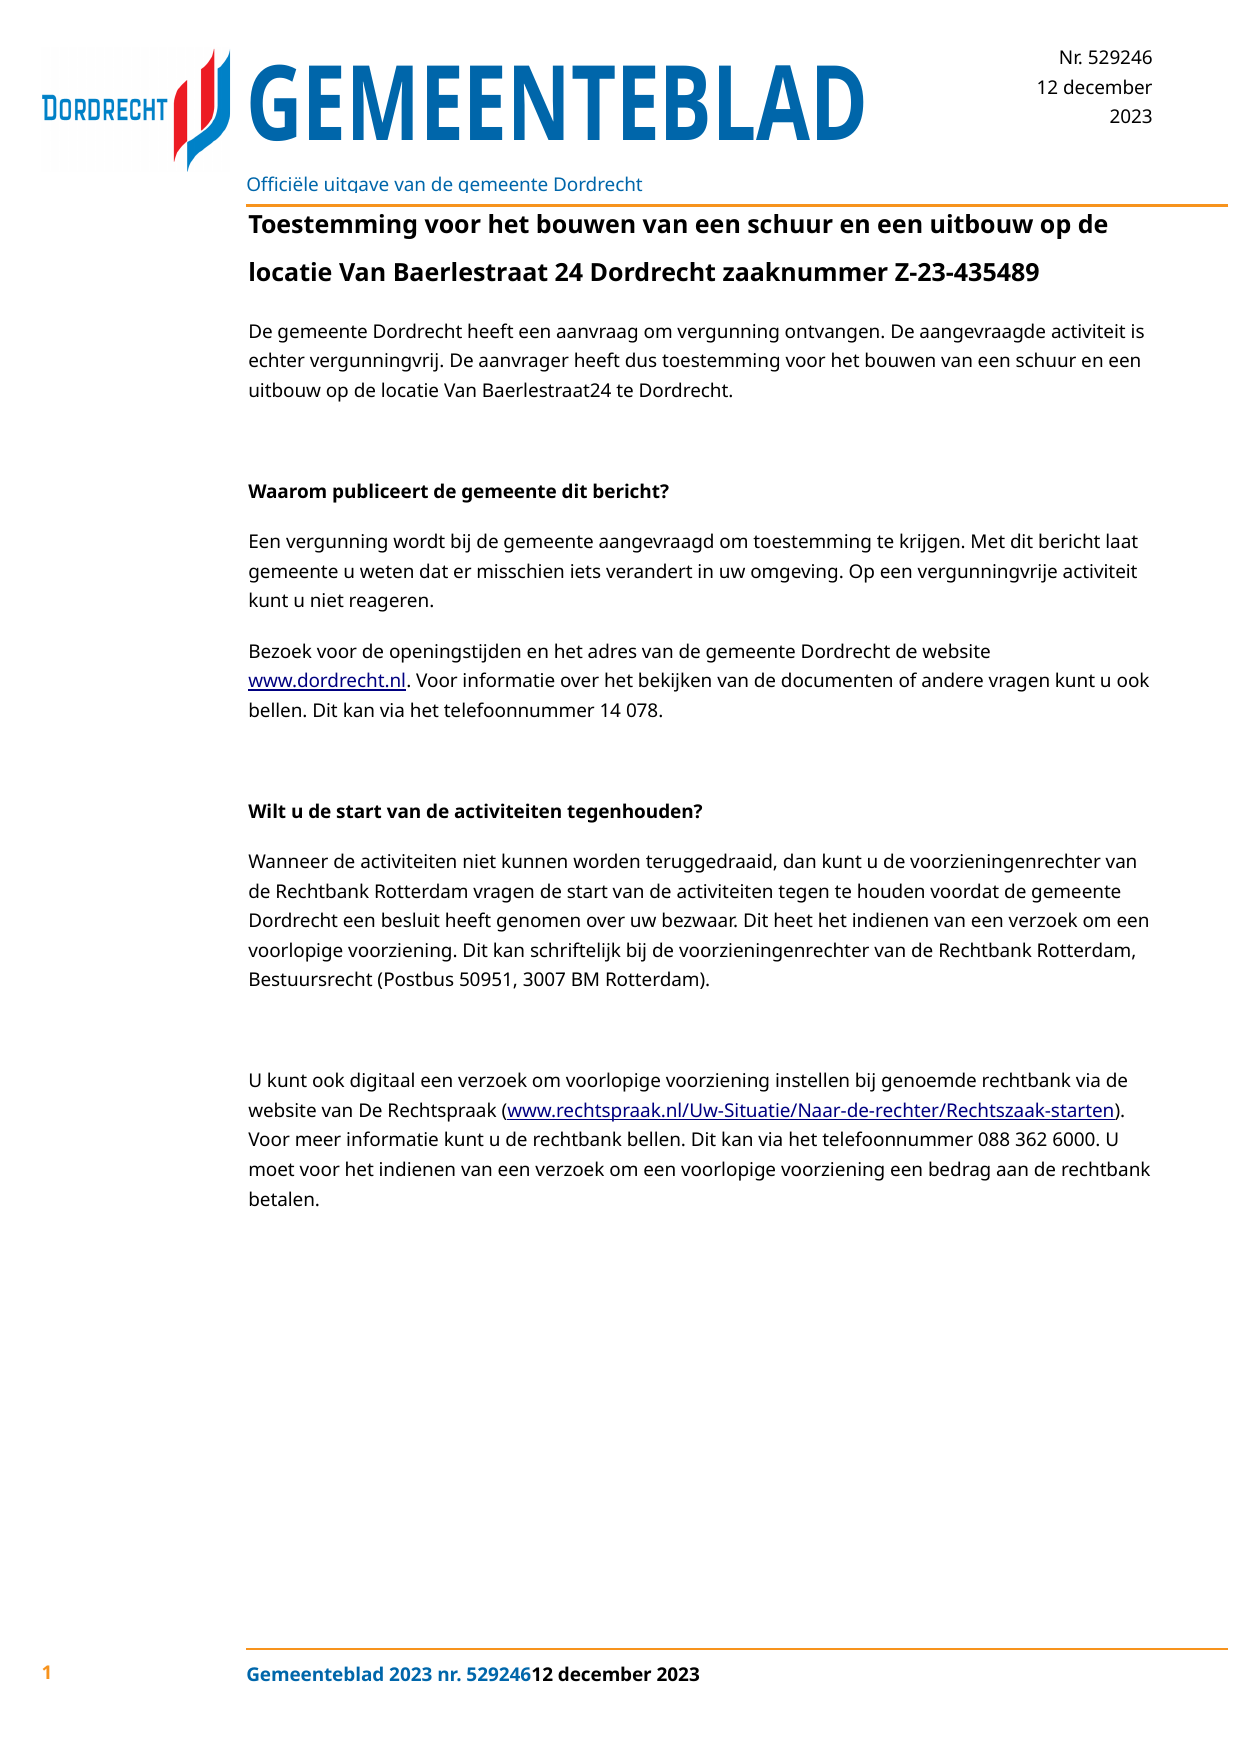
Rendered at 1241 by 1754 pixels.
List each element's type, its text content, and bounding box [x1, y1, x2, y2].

text Bezoek voor de openingstijden en het adres van de gemeente Dordrecht de website www.dordrecht.nl. Voor informatie over het bekijken van de documenten of andere vragen kunt u ook bellen. Dit kan via het telefoonnummer 14 078. [248, 638, 1152, 723]
text Toestemming voor het bouwen van een schuur en een uitbouw op de locatie Van Baerlestraat 24 Dordrecht zaaknummer Z-23-435489 [248, 207, 1152, 288]
text Waarom publiceert de gemeente dit bericht? [248, 478, 1152, 504]
text De gemeente Dordrecht heeft een aanvraag om vergunning ontvangen. De aangevraagde activiteit is echter vergunningvrij. De aanvrager heeft dus toestemming voor het bouwen van een schuur en een uitbouw op de locatie Van Baerlestraat24 te Dordrecht. [248, 318, 1152, 403]
text Een vergunning wordt bij de gemeente aangevraagd om toestemming te krijgen. Met dit bericht laat gemeente u weten dat er misschien iets verandert in uw omgeving. Op een vergunningvrije activiteit kunt u niet reageren. [248, 528, 1152, 613]
text U kunt ook digitaal een verzoek om voorlopige voorziening instellen bij genoemde rechtbank via de website van De Rechtspraak (www.rechtspraak.nl/Uw-Situatie/Naar-de-rechter/Rechtszaak-starten). Voor meer informatie kunt u de rechtbank bellen. Dit kan via het telefoonnummer 088 362 6000. U moet voor het indienen van een verzoek om een voorlopige voorziening een bedrag aan de rechtbank betalen. [248, 1067, 1152, 1212]
picture [41, 47, 231, 172]
text Wanneer de activiteiten niet kunnen worden teruggedraaid, dan kunt u de voorzieningenrechter van de Rechtbank Rotterdam vragen de start van de activiteiten tegen te houden voordat de gemeente Dordrecht een besluit heeft genomen over uw bezwaar. Dit heet het indienen van een verzoek om een voorlopige voorziening. Dit kan schriftelijk bij de voorzieningenrechter van de Rechtbank Rotterdam, Bestuursrecht (Postbus 50951, 3007 BM Rotterdam). [248, 848, 1152, 992]
text Wilt u de start van de activiteiten tegenhouden? [248, 798, 1152, 824]
